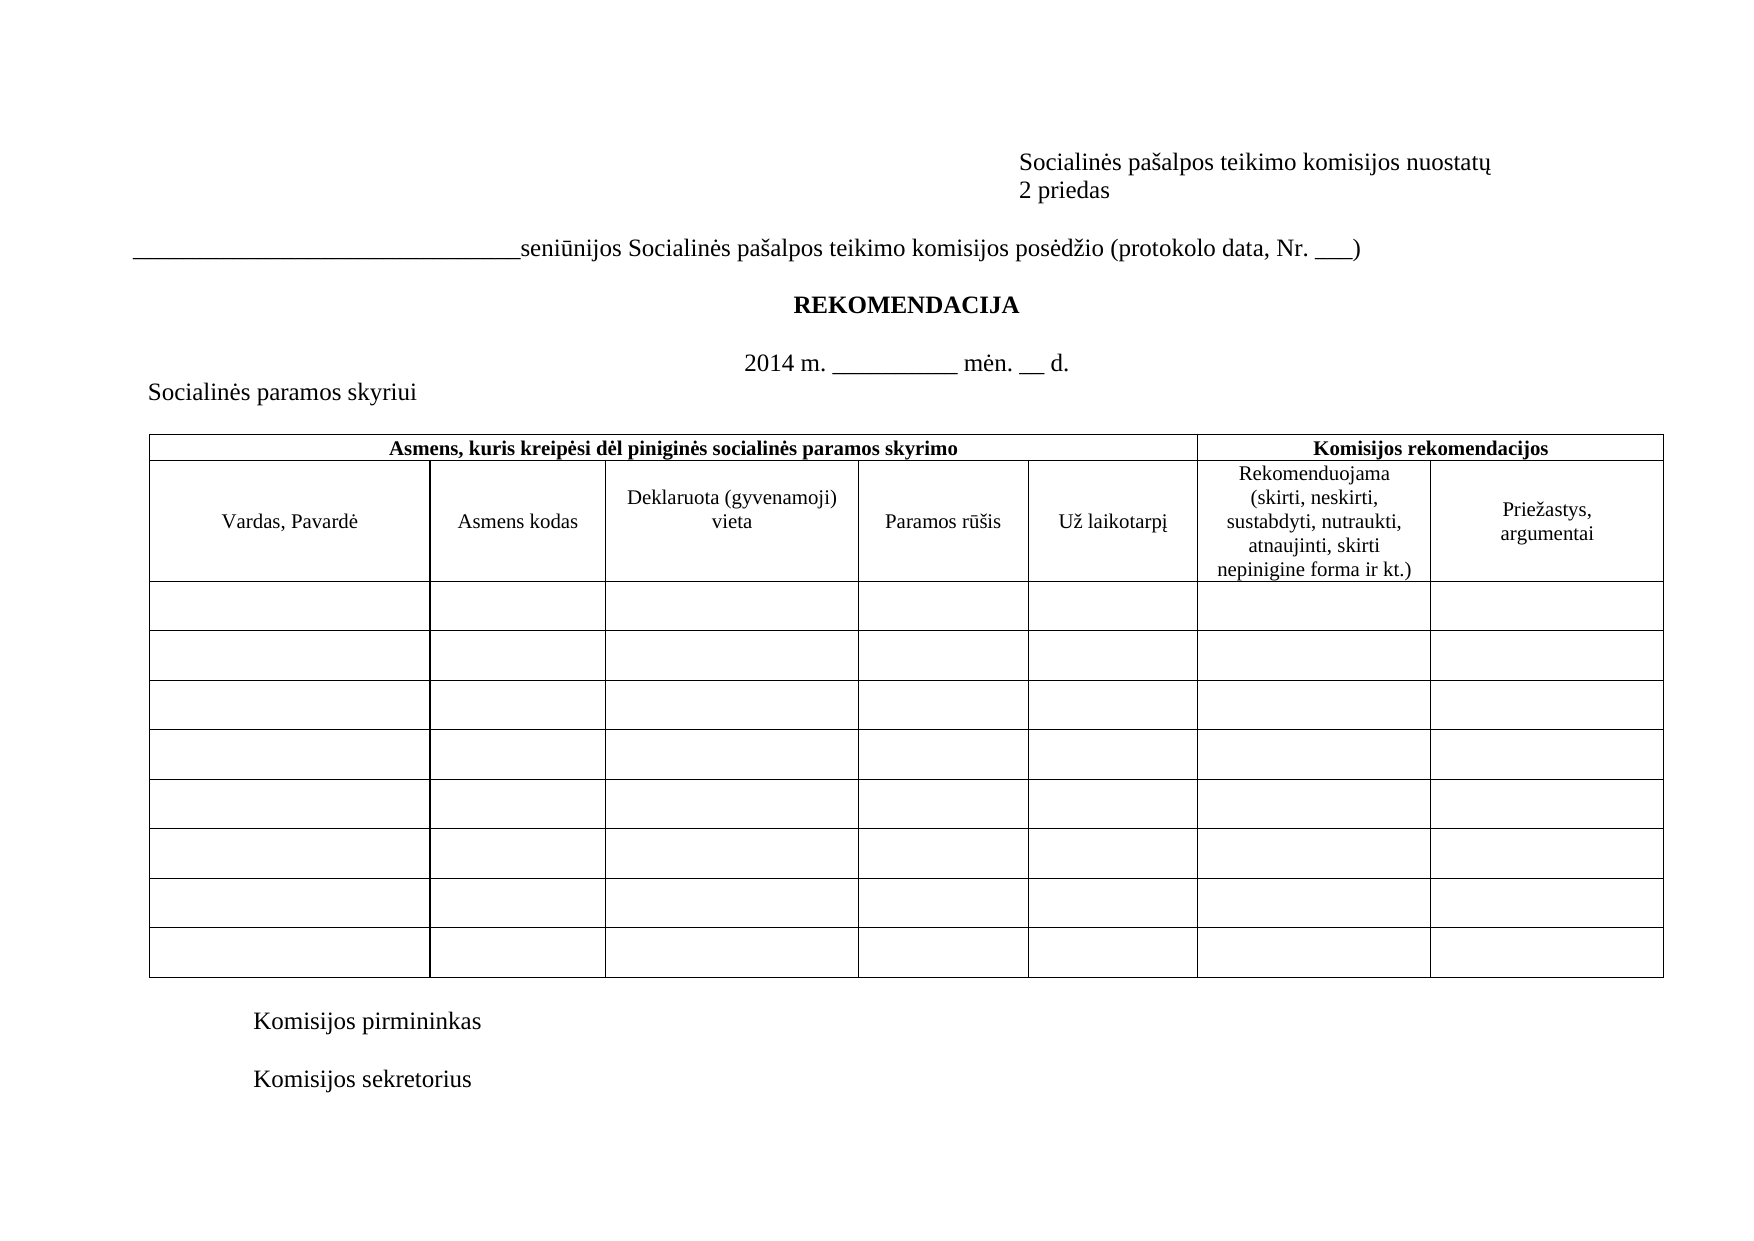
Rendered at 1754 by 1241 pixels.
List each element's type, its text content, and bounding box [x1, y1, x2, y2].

table_cell [1029, 879, 1197, 927]
table_cell [431, 582, 605, 630]
table_cell [859, 631, 1028, 680]
table_cell [1029, 582, 1197, 630]
table_cell [150, 780, 429, 828]
table_cell [431, 879, 605, 927]
table_cell [1431, 631, 1663, 680]
table_cell [1431, 582, 1663, 630]
table_cell [606, 780, 858, 828]
text Socialinės paramos skyriui [118, 377, 1695, 406]
table_cell Priežastys, argumentai [1431, 461, 1663, 581]
table_cell [431, 780, 605, 828]
table_cell [859, 681, 1028, 729]
text Komisijos sekretorius [118, 1064, 1695, 1093]
table_cell Rekomenduojama (skirti, neskirti, sustabdyti, nutraukti, atnaujinti, skirti nepinigine forma ir kt.) [1198, 461, 1430, 581]
table_cell [1029, 730, 1197, 779]
table_cell [1431, 681, 1663, 729]
text Socialinės pašalpos teikimo komisijos nuostatų [118, 147, 1695, 176]
table_cell [150, 879, 429, 927]
table_cell Deklaruota (gyvenamoji) vieta [606, 461, 858, 581]
table_cell [150, 730, 429, 779]
table_cell [1198, 829, 1430, 878]
table_cell [150, 582, 429, 630]
text 2014 m. __________ mėn. __ d. [118, 348, 1695, 377]
table_cell [606, 681, 858, 729]
table_cell [1431, 780, 1663, 828]
table_cell [859, 928, 1028, 977]
table_cell [606, 879, 858, 927]
table_cell Vardas, Pavardė [150, 461, 429, 581]
table_header Komisijos rekomendacijos [1198, 435, 1663, 459]
table_cell [431, 631, 605, 680]
table_cell [606, 829, 858, 878]
table_cell [431, 681, 605, 729]
table_cell [606, 928, 858, 977]
table_cell [150, 829, 429, 878]
table_cell [1431, 879, 1663, 927]
table_cell [1431, 730, 1663, 779]
table_cell [1198, 780, 1430, 828]
table_cell [150, 681, 429, 729]
text Komisijos pirmininkas [118, 1006, 1695, 1035]
table_cell [1198, 582, 1430, 630]
table_cell [1431, 829, 1663, 878]
table_cell [859, 829, 1028, 878]
table_cell [1198, 681, 1430, 729]
table_cell [1431, 928, 1663, 977]
table_cell [606, 631, 858, 680]
text Rekomendacija [118, 291, 1695, 319]
table_cell [606, 730, 858, 779]
table_cell Už laikotarpį [1029, 461, 1197, 581]
text 2 priedas [118, 176, 1695, 204]
table_cell [859, 780, 1028, 828]
table_cell [1198, 730, 1430, 779]
table_cell [1029, 829, 1197, 878]
table_cell Paramos rūšis [859, 461, 1028, 581]
table_cell [150, 631, 429, 680]
table_cell [859, 582, 1028, 630]
table_header Asmens, kuris kreipėsi dėl piniginės socialinės paramos skyrimo [150, 435, 1197, 459]
table_cell [606, 582, 858, 630]
table_cell [859, 730, 1028, 779]
text _______________________________seniūnijos Socialinės pašalpos teikimo komisijos posėdžio (protokolo data, Nr. ___) [118, 233, 1695, 262]
table_cell [431, 928, 605, 977]
table_cell [1198, 928, 1430, 977]
table_cell [1029, 780, 1197, 828]
table_cell [1198, 631, 1430, 680]
table_cell [1029, 681, 1197, 729]
table_cell [1029, 631, 1197, 680]
table_cell [431, 730, 605, 779]
table_cell [1198, 879, 1430, 927]
table_cell [1029, 928, 1197, 977]
table_cell [859, 879, 1028, 927]
table_cell Asmens kodas [431, 461, 605, 581]
table_cell [431, 829, 605, 878]
table_cell [150, 928, 429, 977]
